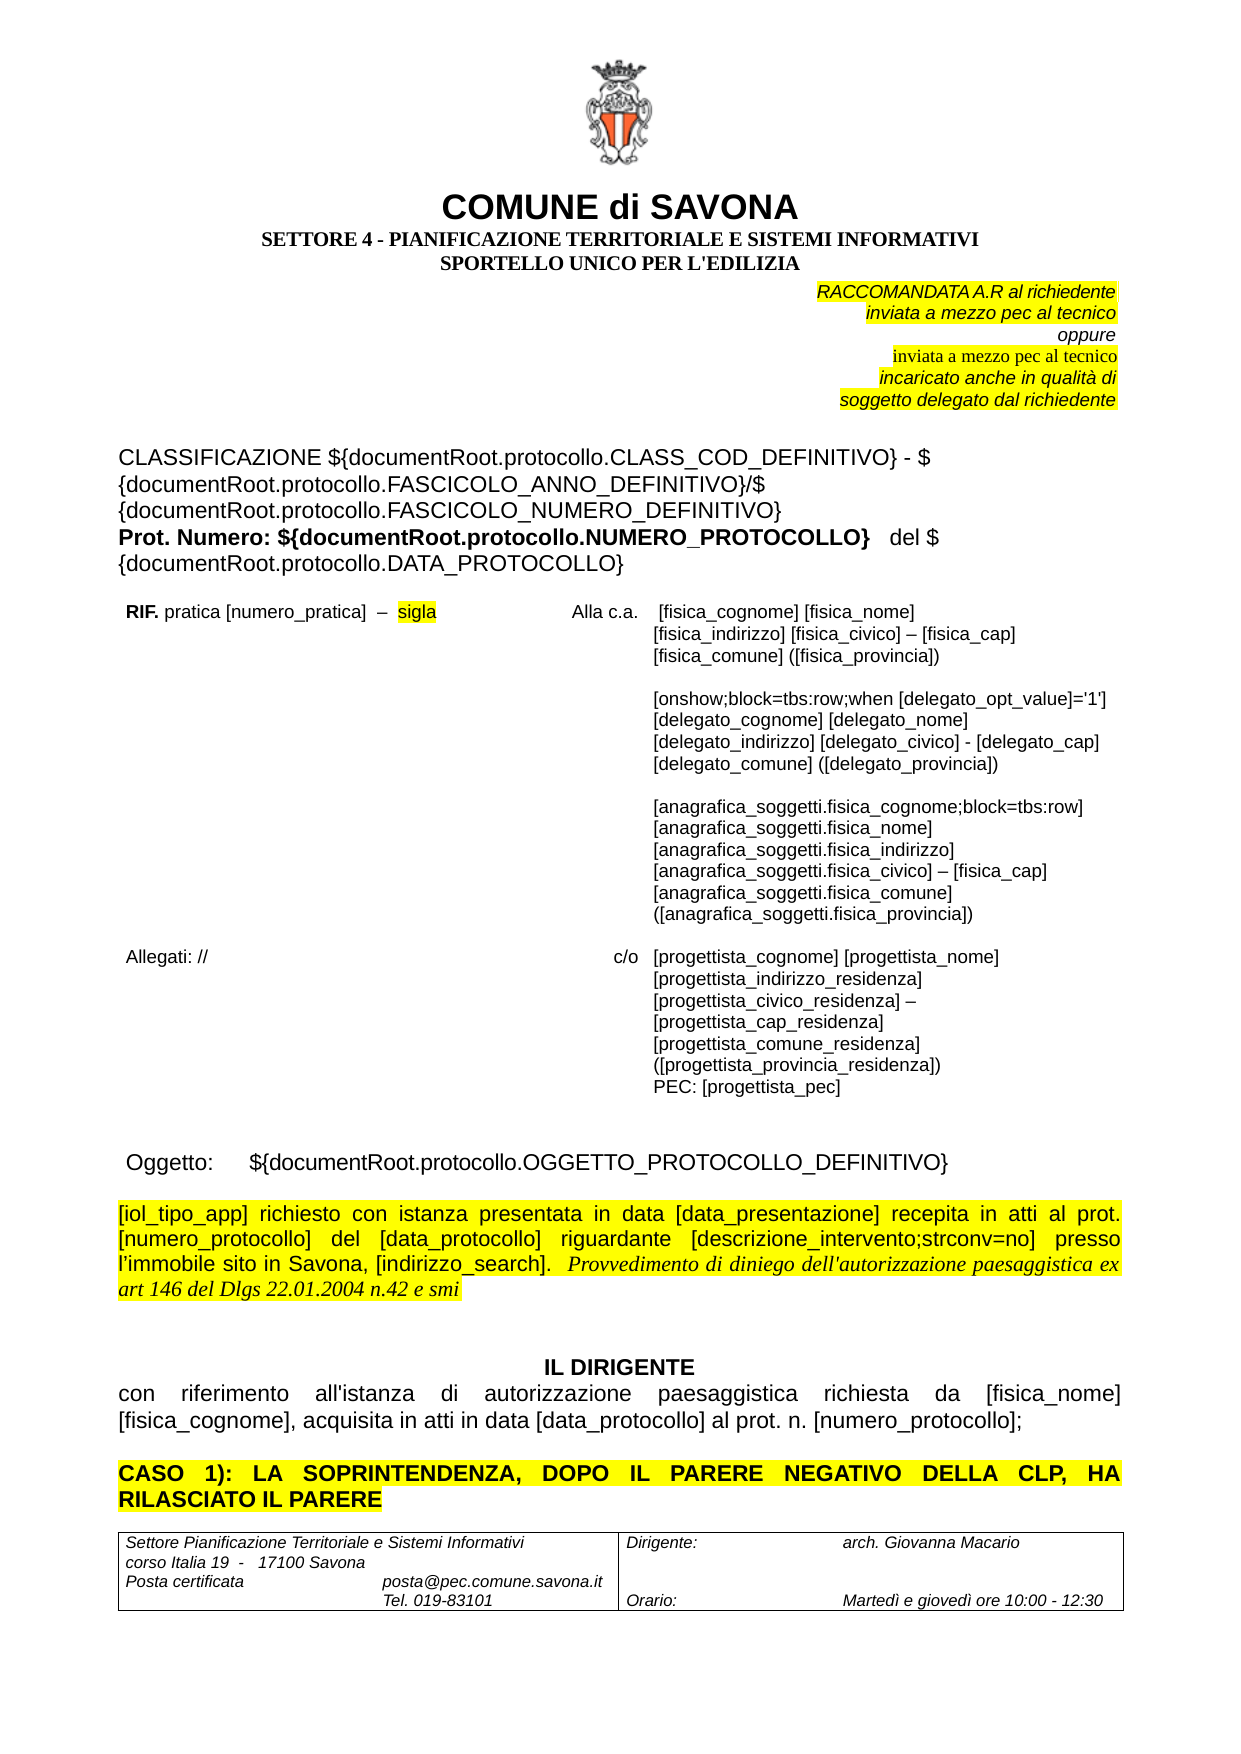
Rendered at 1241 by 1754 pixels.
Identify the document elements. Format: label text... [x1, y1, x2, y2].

text CASO 1): LA SOPRINTENDENZA, DOPO IL PARERE NEGATIVO DELLA CLP, HA RILASCIATO IL PARERE [118, 1459, 1122, 1512]
table_cell [118, 795, 451, 946]
table_header RIF. pratica [numero_pratica] – sigla [118, 601, 451, 688]
table_cell c/o [451, 946, 646, 1097]
text con riferimento all'istanza di autorizzazione paesaggistica richiesta da [fisica_nome] [fisica_cognome], acquisita in atti in data [data_protocollo] al prot. n. [numero_protocollo]; [118, 1380, 1122, 1433]
table_cell [progettista_cognome] [progettista_nome] [progettista_indirizzo_residenza] [progettista_civico_residenza] – [progettista_cap_residenza] [progettista_comune_residenza] ([progettista_provincia_residenza]) PEC: [progettista_pec] [646, 946, 1119, 1097]
text CLASSIFICAZIONE ${documentRoot.protocollo.CLASS_COD_DEFINITIVO} - ${documentRoot.protocollo.FASCICOLO_ANNO_DEFINITIVO}/${documentRoot.protocollo.FASCICOLO_NUMERO_DEFINITIVO} [118, 444, 1122, 523]
table_header Oggetto: [118, 1149, 236, 1175]
table_cell [451, 795, 646, 946]
table_cell [451, 688, 646, 795]
text Prot. Numero: ${documentRoot.protocollo.NUMERO_PROTOCOLLO} del ${documentRoot.protocollo.DATA_PROTOCOLLO} [118, 523, 1122, 576]
table_header Alla c.a. [451, 601, 646, 688]
table_cell [anagrafica_soggetti.fisica_cognome;block=tbs:row][anagrafica_soggetti.fisica_nome] [anagrafica_soggetti.fisica_indirizzo] [anagrafica_soggetti.fisica_civico] – [fisica_cap] [anagrafica_soggetti.fisica_comune] ([anagrafica_soggetti.fisica_provincia]) [646, 795, 1119, 946]
table_header ${documentRoot.protocollo.OGGETTO_PROTOCOLLO_DEFINITIVO} [236, 1149, 1123, 1175]
table_cell [118, 688, 451, 795]
picture [507, 54, 733, 182]
text [iol_tipo_app] richiesto con istanza presentata in data [data_presentazione] recepita in atti al prot. [numero_protocollo] del [data_protocollo] riguardante [descrizione_intervento;strconv=no] presso l’immobile sito in Savona, [indirizzo_search]. Provvedimento di diniego dell'autorizzazione paesaggistica ex art 146 del Dlgs 22.01.2004 n.42 e smi [118, 1200, 1122, 1301]
table_header [fisica_cognome] [fisica_nome] [fisica_indirizzo] [fisica_civico] – [fisica_cap] [fisica_comune] ([fisica_provincia]) [646, 601, 1119, 688]
table_header [118, 275, 644, 416]
table_cell [onshow;block=tbs:row;when [delegato_opt_value]='1'][delegato_cognome] [delegato_nome] [delegato_indirizzo] [delegato_civico] - [delegato_cap] [delegato_comune] ([delegato_provincia]) [646, 688, 1119, 795]
table_header RACCOMANDATA A.R al richiedente inviata a mezzo pec al tecnico oppure inviata a mezzo pec al tecnico incaricato anche in qualità di soggetto delegato dal richiedente [644, 275, 1123, 416]
table_cell Allegati: // [118, 946, 451, 1097]
text IL DIRIGENTE [117, 1354, 1122, 1380]
